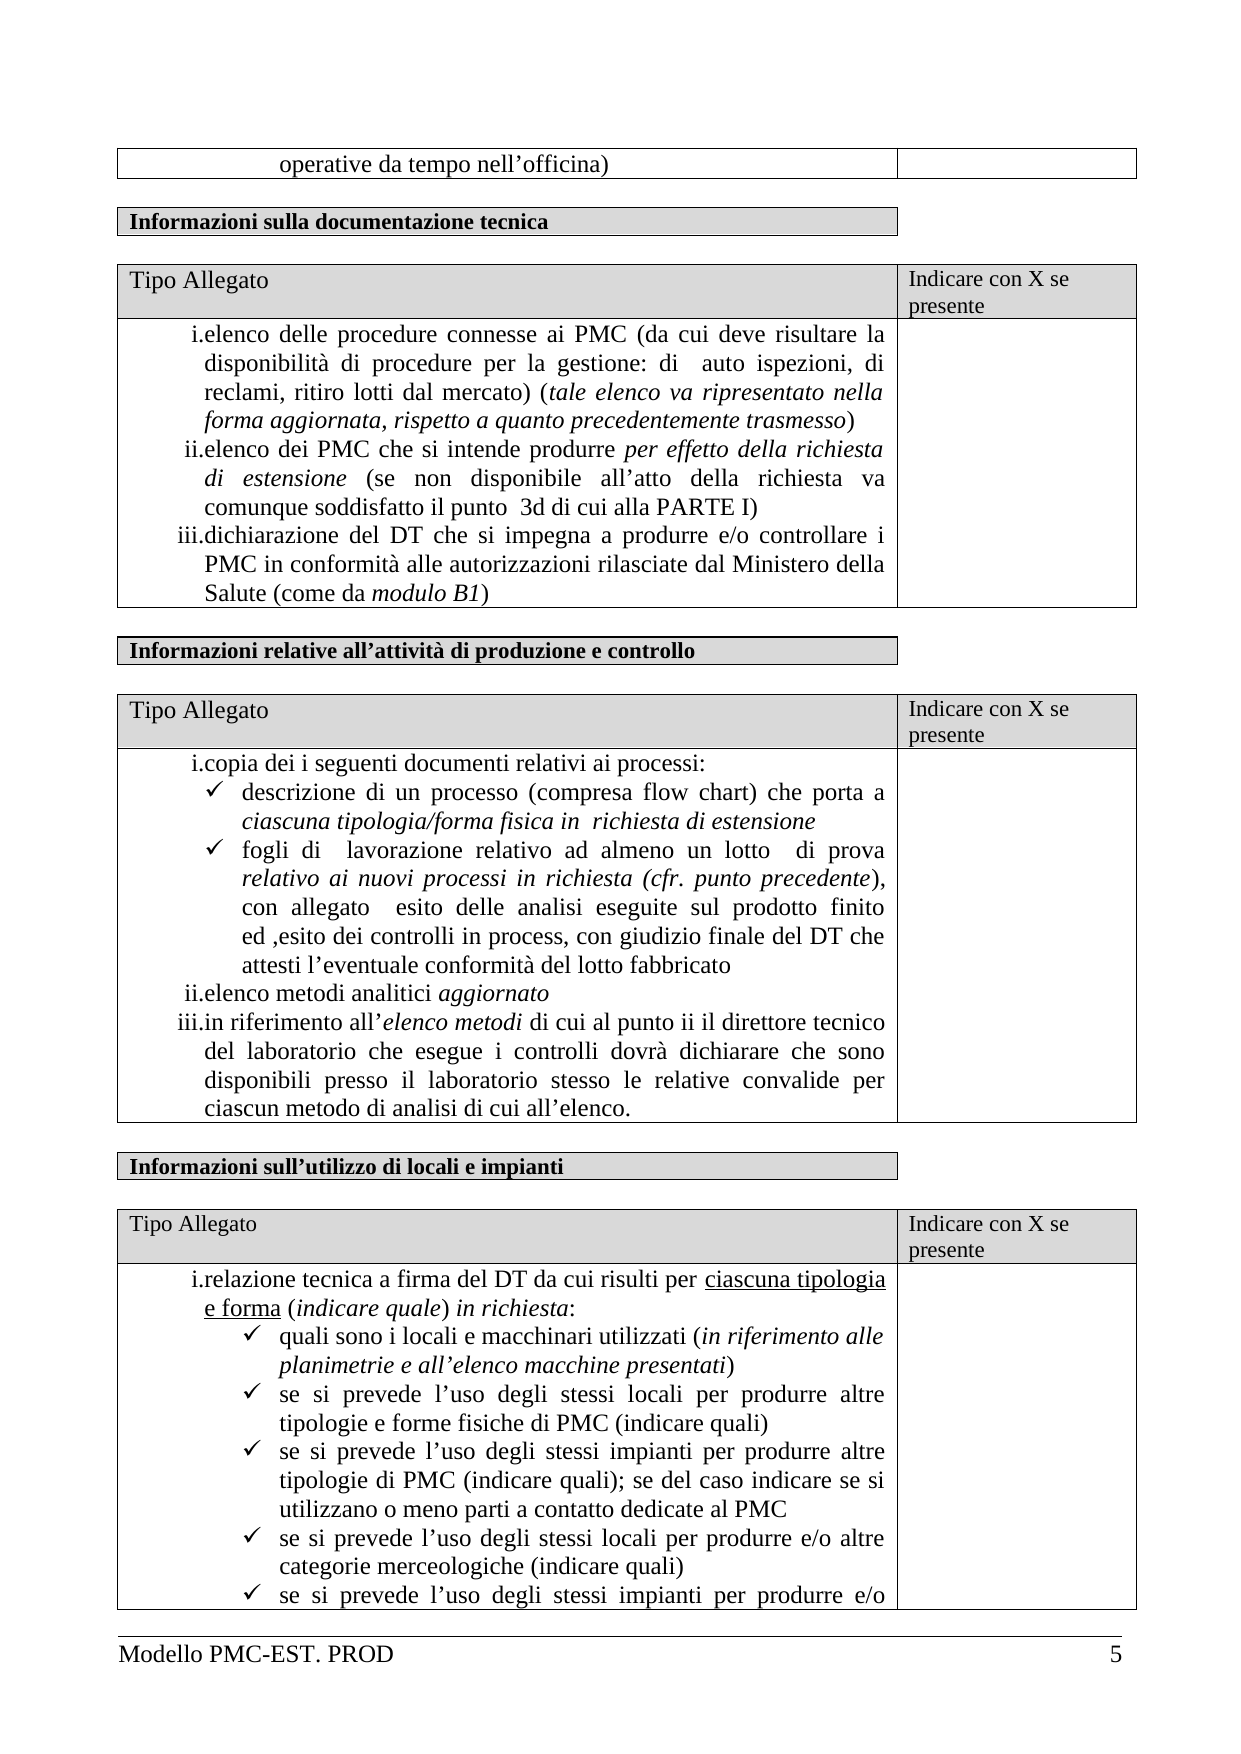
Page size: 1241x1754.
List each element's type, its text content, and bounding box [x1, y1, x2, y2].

table_cell [898, 749, 1136, 1122]
table_header Informazioni relative all’attività di produzione e controllo [118, 638, 897, 664]
table_cell [898, 149, 1136, 177]
table_cell [898, 1264, 1136, 1609]
table_header Informazioni sull’utilizzo di locali e impianti [118, 1153, 897, 1179]
table_cell copia dei i seguenti documenti relativi ai processi: descrizione di un processo (compresa flow chart) che porta a ciascuna tipologia/forma fisica in richiesta di estensione fogli di lavorazione relativo ad almeno un lotto di prova relativo ai nuovi processi in richiesta (cfr. punto precedente), con allegato esito delle analisi eseguite sul prodotto finito ed ,esito dei controlli in process, con giudizio finale del DT che attesti l’eventuale conformità del lotto fabbricato elenco metodi analitici aggiornato in riferimento all’elenco metodi di cui al punto ii il direttore tecnico del laboratorio che esegue i controlli dovrà dichiarare che sono disponibili presso il laboratorio stesso le relative convalide per ciascun metodo di analisi di cui all’elenco. [118, 749, 897, 1122]
table_cell [111, 148, 1174, 1610]
table_header Tipo Allegato [118, 1210, 897, 1263]
table_cell operative da tempo nell’officina) [118, 149, 897, 177]
table_header Indicare con X se presente [898, 265, 1136, 318]
table_cell [898, 319, 1136, 607]
table_header Indicare con X se presente [898, 1210, 1136, 1263]
table_cell relazione tecnica a firma del DT da cui risulti per ciascuna tipologia e forma (indicare quale) in richiesta: quali sono i locali e macchinari utilizzati (in riferimento alle planimetrie e all’elenco macchine presentati) se si prevede l’uso degli stessi locali per produrre altre tipologie e forme fisiche di PMC (indicare quali) se si prevede l’uso degli stessi impianti per produrre altre tipologie di PMC (indicare quali); se del caso indicare se si utilizzano o meno parti a contatto dedicate al PMC se si prevede l’uso degli stessi locali per produrre e/o altre categorie merceologiche (indicare quali) se si prevede l’uso degli stessi impianti per produrre e/o [118, 1264, 897, 1609]
table_header Informazioni sulla documentazione tecnica [118, 208, 897, 234]
table_header Tipo Allegato [118, 695, 897, 747]
table_header Tipo Allegato [118, 265, 897, 318]
table_cell elenco delle procedure connesse ai PMC (da cui deve risultare la disponibilità di procedure per la gestione: di auto ispezioni, di reclami, ritiro lotti dal mercato) (tale elenco va ripresentato nella forma aggiornata, rispetto a quanto precedentemente trasmesso) elenco dei PMC che si intende produrre per effetto della richiesta di estensione (se non disponibile all’atto della richiesta va comunque soddisfatto il punto 3d di cui alla PARTE I) dichiarazione del DT che si impegna a produrre e/o controllare i PMC in conformità alle autorizzazioni rilasciate dal Ministero della Salute (come da modulo B1) [118, 319, 897, 607]
table_header Indicare con X se presente [898, 695, 1136, 747]
